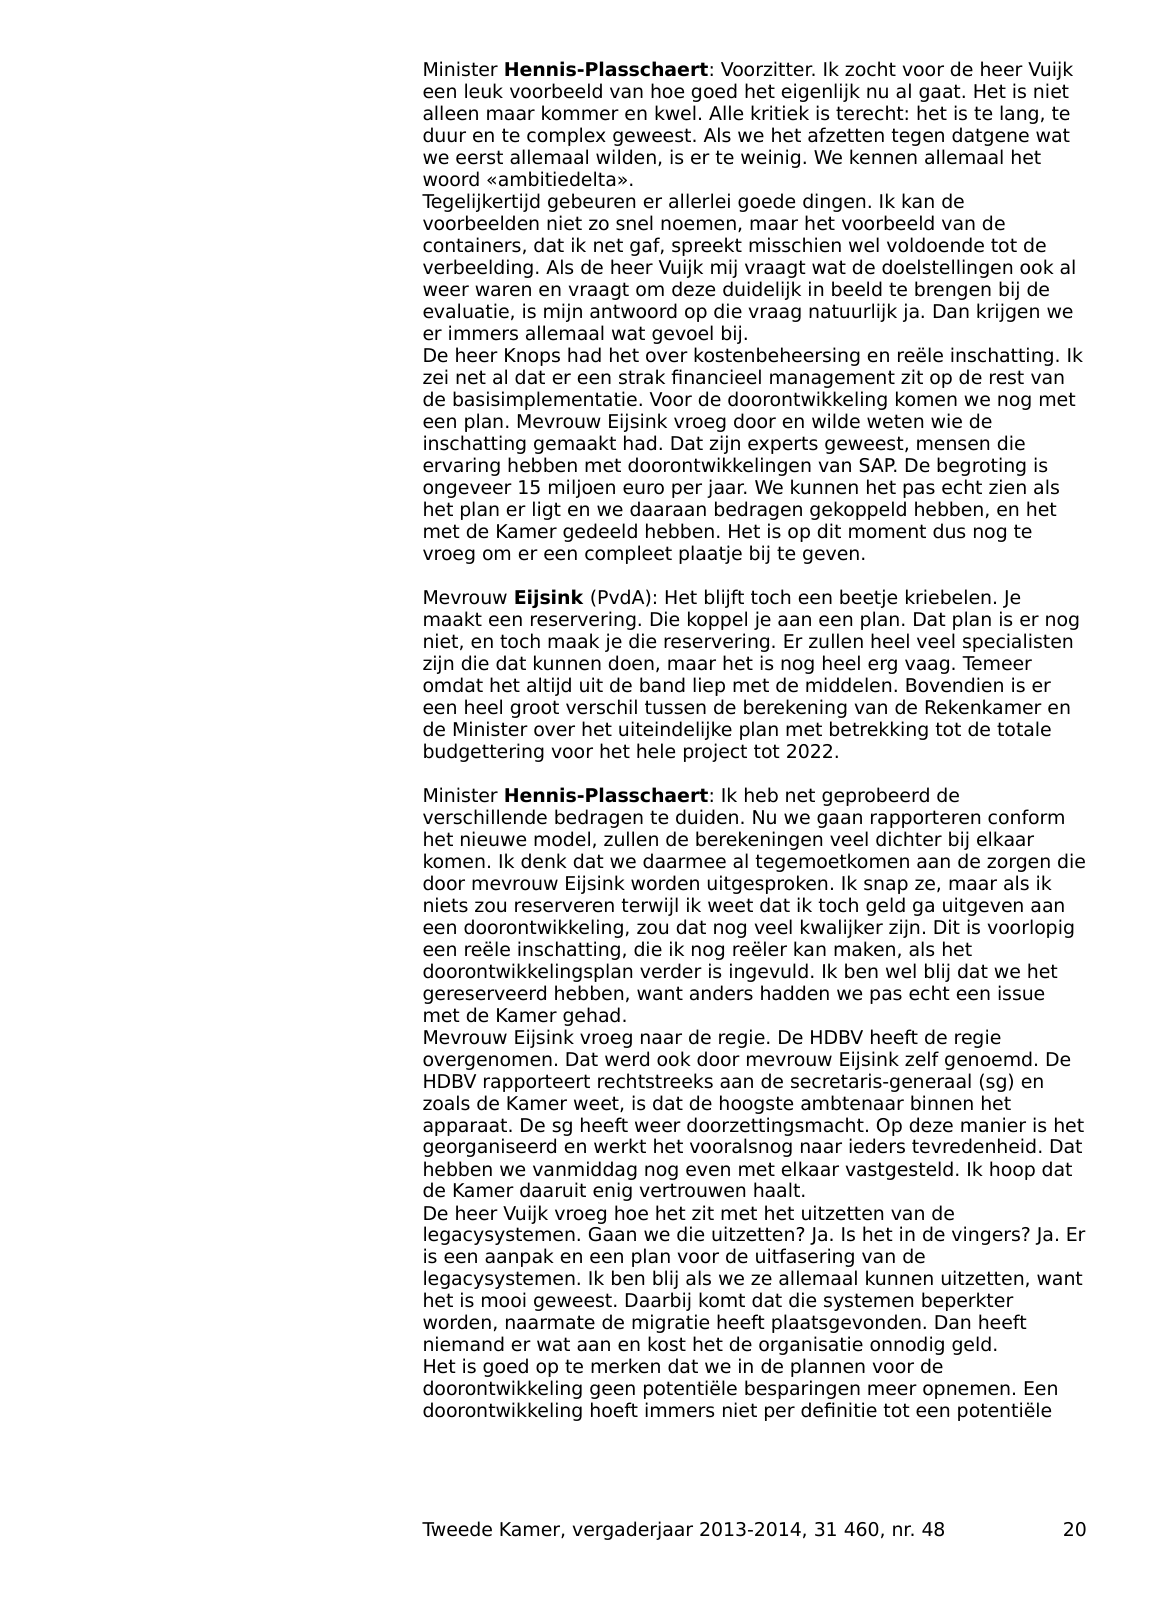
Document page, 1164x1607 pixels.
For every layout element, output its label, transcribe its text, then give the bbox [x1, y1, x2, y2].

text Minister Hennis-Plasschaert: Voorzitter. Ik zocht voor de heer Vuijk een leuk voorbeeld van hoe goed het eigenlijk nu al gaat. Het is niet alleen maar kommer en kwel. Alle kritiek is terecht: het is te lang, te duur en te complex geweest. Als we het afzetten tegen datgene wat we eerst allemaal wilden, is er te weinig. We kennen allemaal het woord «ambitiedelta». [422, 59, 1087, 191]
text De heer Knops had het over kostenbeheersing en reële inschatting. Ik zei net al dat er een strak financieel management zit op de rest van de basisimplementatie. Voor de doorontwikkeling komen we nog met een plan. Mevrouw Eijsink vroeg door en wilde weten wie de inschatting gemaakt had. Dat zijn experts geweest, mensen die ervaring hebben met doorontwikkelingen van SAP. De begroting is ongeveer 15 miljoen euro per jaar. We kunnen het pas echt zien als het plan er ligt en we daaraan bedragen gekoppeld hebben, en het met de Kamer gedeeld hebben. Het is op dit moment dus nog te vroeg om er een compleet plaatje bij te geven. [422, 345, 1087, 564]
text De heer Vuijk vroeg hoe het zit met het uitzetten van de legacysystemen. Gaan we die uitzetten? Ja. Is het in de vingers? Ja. Er is een aanpak en een plan voor de uitfasering van de legacysystemen. Ik ben blij als we ze allemaal kunnen uitzetten, want het is mooi geweest. Daarbij komt dat die systemen beperkter worden, naarmate de migratie heeft plaatsgevonden. Dan heeft niemand er wat aan en kost het de organisatie onnodig geld. [422, 1202, 1087, 1356]
text Minister Hennis-Plasschaert: Ik heb net geprobeerd de verschillende bedragen te duiden. Nu we gaan rapporteren conform het nieuwe model, zullen de berekeningen veel dichter bij elkaar komen. Ik denk dat we daarmee al tegemoetkomen aan de zorgen die door mevrouw Eijsink worden uitgesproken. Ik snap ze, maar als ik niets zou reserveren terwijl ik weet dat ik toch geld ga uitgeven aan een doorontwikkeling, zou dat nog veel kwalijker zijn. Dit is voorlopig een reële inschatting, die ik nog reëler kan maken, als het doorontwikkelingsplan verder is ingevuld. Ik ben wel blij dat we het gereserveerd hebben, want anders hadden we pas echt een issue met de Kamer gehad. [422, 785, 1087, 1027]
text Mevrouw Eijsink vroeg naar de regie. De HDBV heeft de regie overgenomen. Dat werd ook door mevrouw Eijsink zelf genoemd. De HDBV rapporteert rechtstreeks aan de secretaris-generaal (sg) en zoals de Kamer weet, is dat de hoogste ambtenaar binnen het apparaat. De sg heeft weer doorzettingsmacht. Op deze manier is het georganiseerd en werkt het vooralsnog naar ieders tevredenheid. Dat hebben we vanmiddag nog even met elkaar vastgesteld. Ik hoop dat de Kamer daaruit enig vertrouwen haalt. [422, 1027, 1087, 1202]
text Tegelijkertijd gebeuren er allerlei goede dingen. Ik kan de voorbeelden niet zo snel noemen, maar het voorbeeld van de containers, dat ik net gaf, spreekt misschien wel voldoende tot de verbeelding. Als de heer Vuijk mij vraagt wat de doelstellingen ook al weer waren en vraagt om deze duidelijk in beeld te brengen bij de evaluatie, is mijn antwoord op die vraag natuurlijk ja. Dan krijgen we er immers allemaal wat gevoel bij. [422, 191, 1087, 345]
text Mevrouw Eijsink (PvdA): Het blijft toch een beetje kriebelen. Je maakt een reservering. Die koppel je aan een plan. Dat plan is er nog niet, en toch maak je die reservering. Er zullen heel veel specialisten zijn die dat kunnen doen, maar het is nog heel erg vaag. Temeer omdat het altijd uit de band liep met de middelen. Bovendien is er een heel groot verschil tussen de berekening van de Rekenkamer en de Minister over het uiteindelijke plan met betrekking tot de totale budgettering voor het hele project tot 2022. [422, 587, 1087, 763]
text Het is goed op te merken dat we in de plannen voor de doorontwikkeling geen potentiële besparingen meer opnemen. Een doorontwikkeling hoeft immers niet per definitie tot een potentiële [422, 1356, 1087, 1422]
